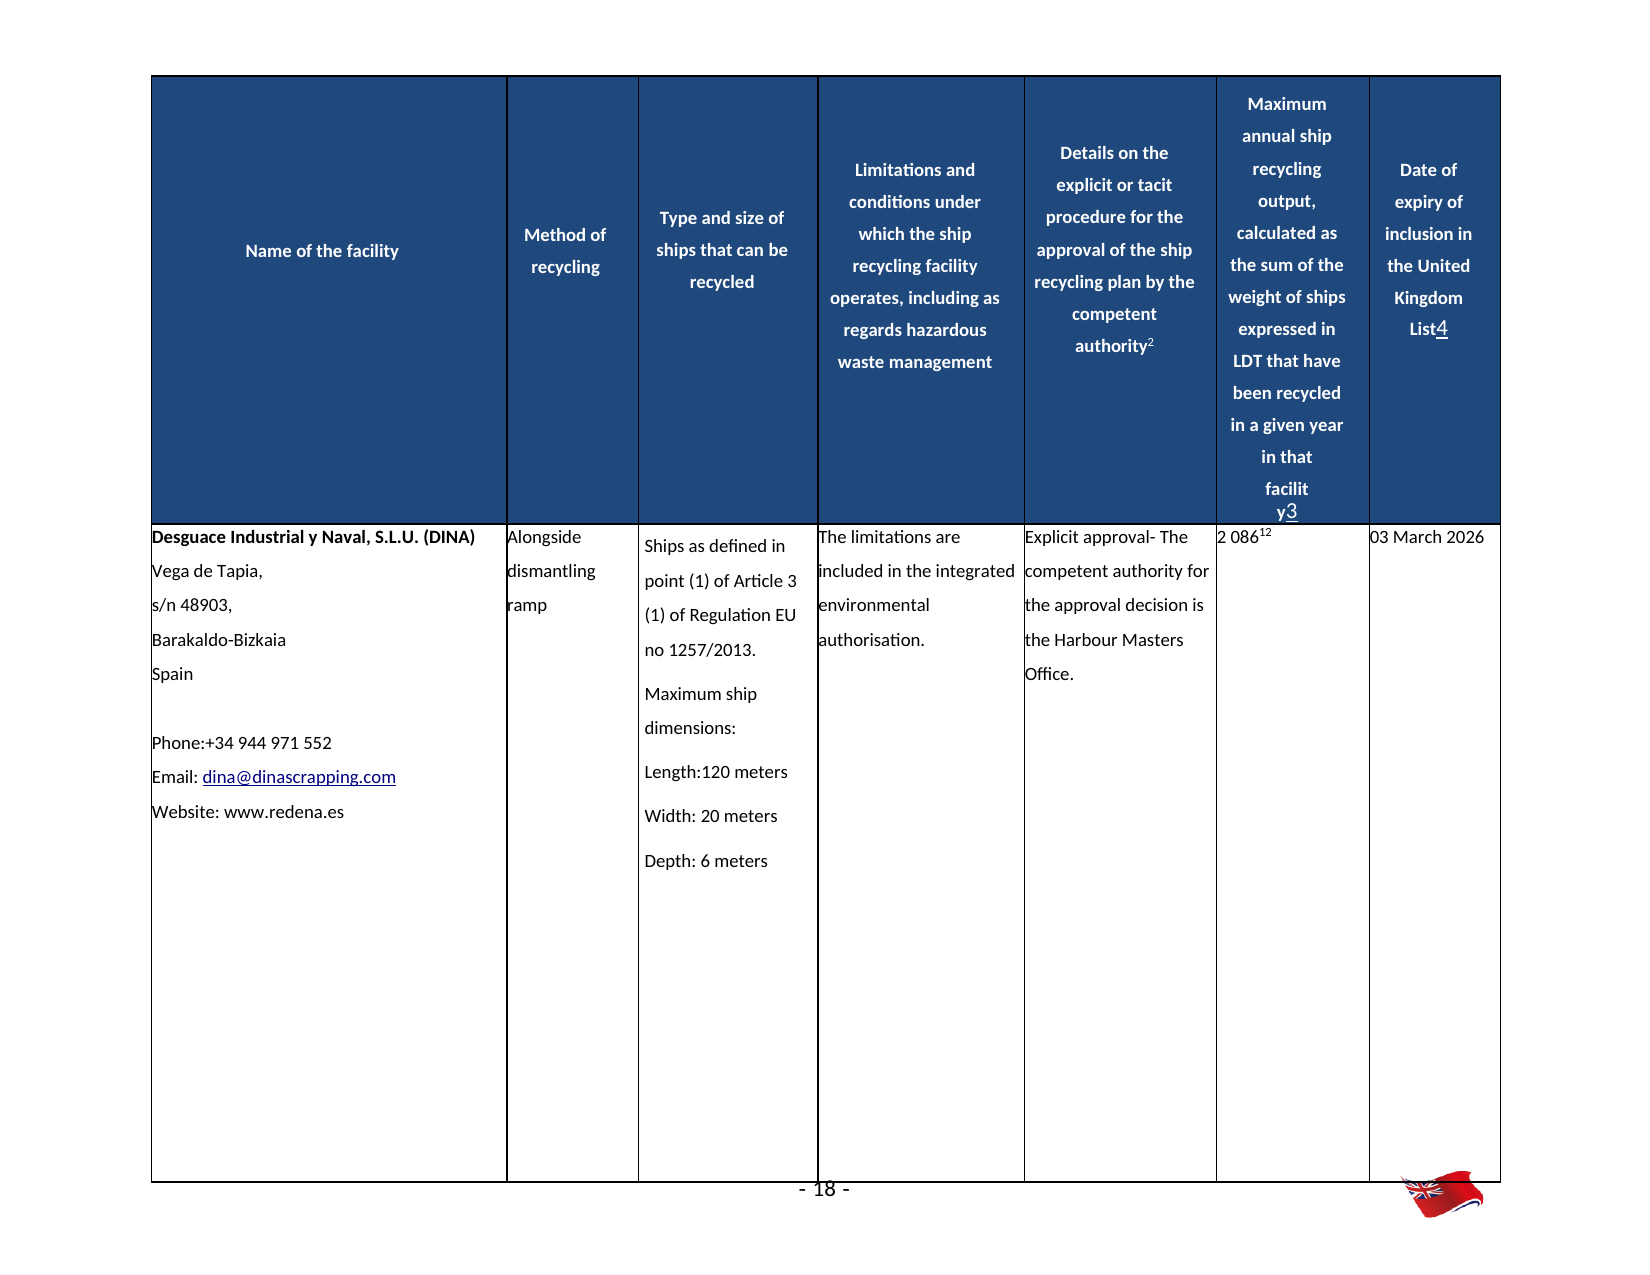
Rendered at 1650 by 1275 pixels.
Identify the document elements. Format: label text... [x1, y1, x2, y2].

table_cell Ships as defined in point (1) of Article 3 (1) of Regulation EU no 1257/2013. Maximum ship dimensions: Length:120 meters Width: 20 meters Depth: 6 meters [639, 525, 817, 1181]
table_cell Alongside dismantling ramp [508, 525, 638, 1181]
table_cell 2 08612 [1217, 525, 1369, 1181]
table_header Method of recycling [508, 77, 638, 523]
table_header Details on the explicit or tacit procedure for the approval of the ship recycling plan by the competent authority2 [1025, 77, 1216, 523]
table_header Name of the facility [152, 77, 506, 523]
table_header Type and size of ships that can be recycled [639, 77, 817, 523]
table_cell Desguace Industrial y Naval, S.L.U. (DINA) Vega de Tapia, s/n 48903, Barakaldo-Bizkaia Spain Phone:+34 944 971 552 Email: dina@dinascrapping.com Website: www.redena.es [152, 525, 506, 1181]
table_header Date of expiry of inclusion in the United Kingdom List4 [1370, 77, 1500, 523]
table_header Limitations and conditions under which the ship recycling facility operates, including as regards hazardous waste management [819, 77, 1024, 523]
table_header Maximum annual ship recycling output, calculated as the sum of the weight of ships expressed in LDT that have been recycled in a given year in that facility3 [1217, 77, 1369, 523]
table_cell 03 March 2026 [1370, 525, 1500, 1181]
table_cell The limitations are included in the integrated environmental authorisation. [819, 525, 1024, 1181]
table_cell Explicit approval- The competent authority for the approval decision is the Harbour Masters Office. [1025, 525, 1216, 1181]
